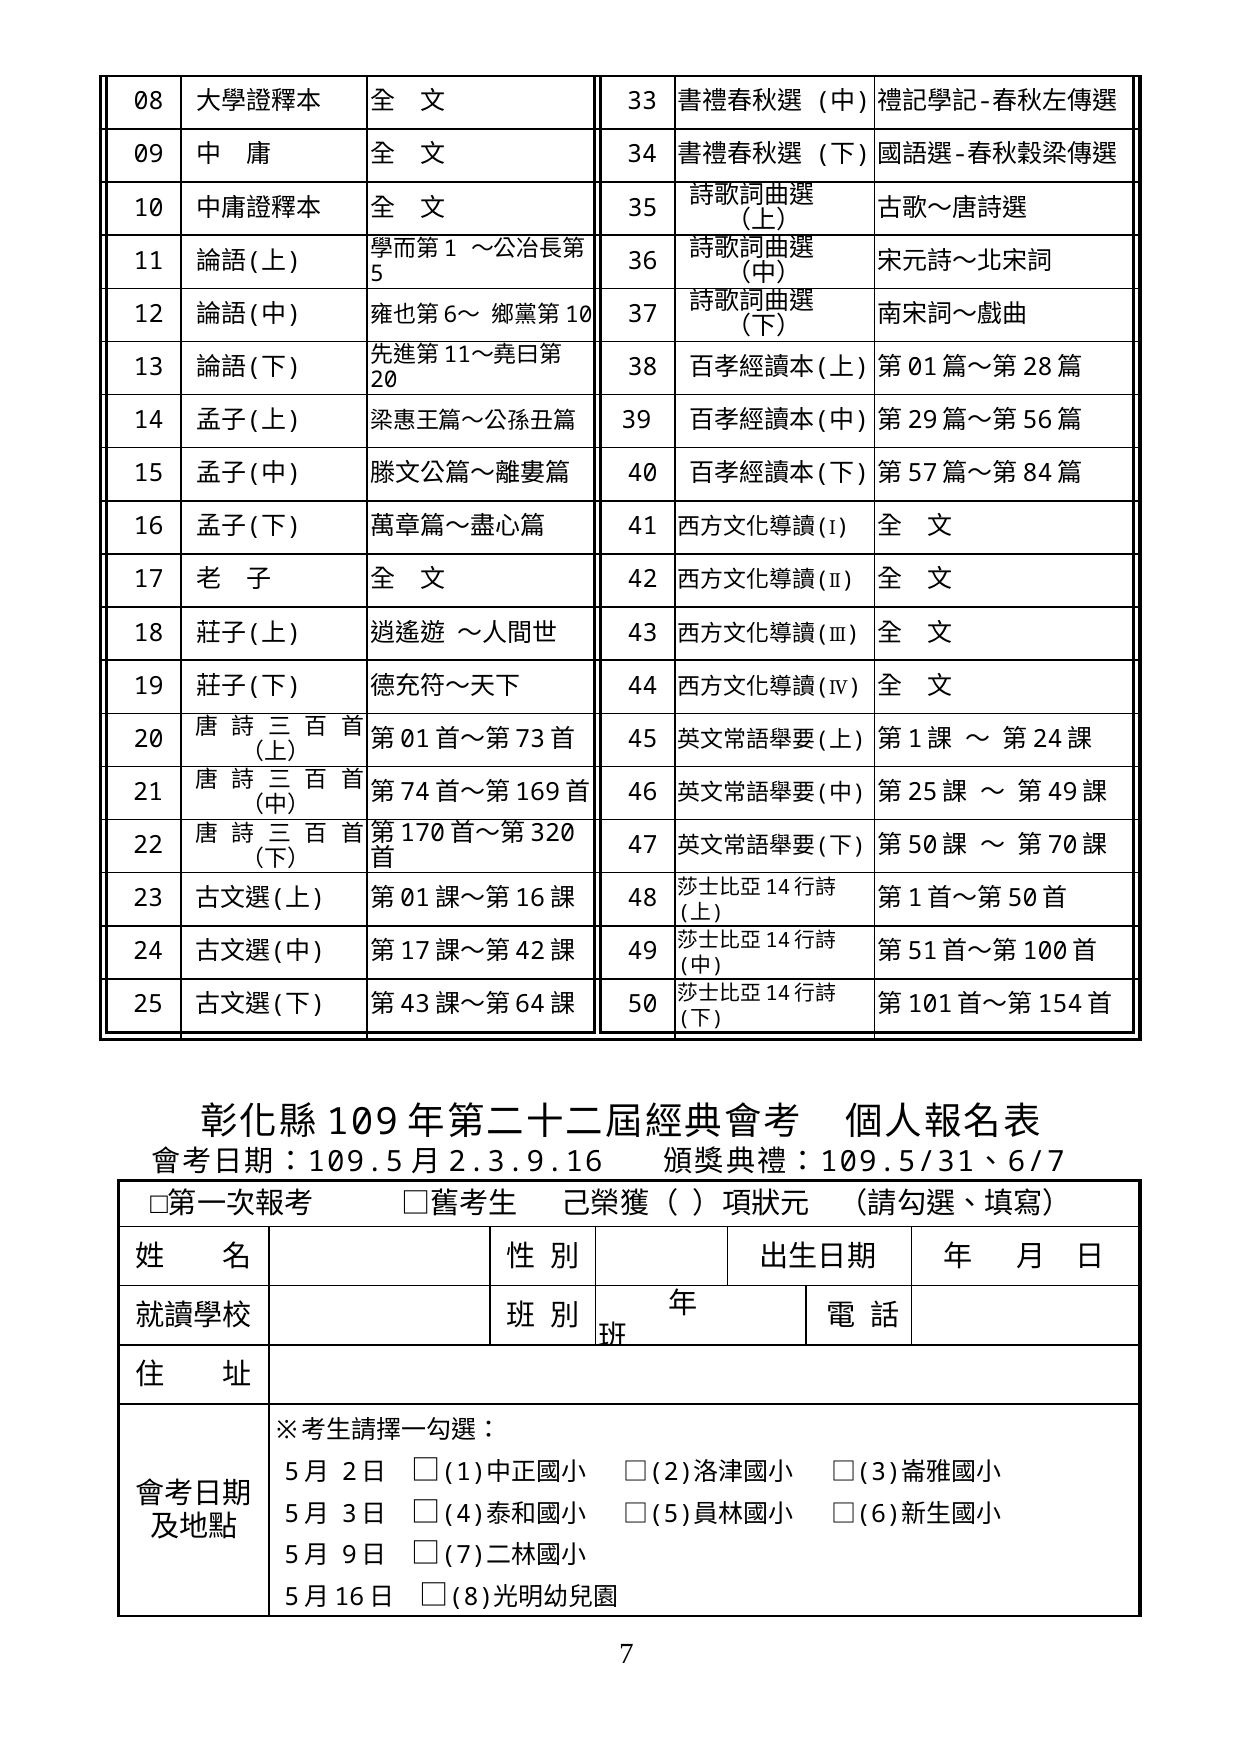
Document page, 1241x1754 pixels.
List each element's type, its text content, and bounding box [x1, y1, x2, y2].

table_cell 23 [108, 873, 180, 925]
table_cell 中庸證釋本 [182, 183, 366, 234]
table_cell 全 文 [875, 555, 1132, 606]
table_cell 詩歌詞曲選（中） [676, 236, 874, 287]
table_cell 38 [602, 342, 674, 394]
table_cell 就讀學校 [120, 1286, 268, 1344]
table_cell 莎士比亞14行詩(中) [676, 927, 874, 978]
table_cell 11 [108, 236, 180, 287]
table_cell 滕文公篇〜離婁篇 [368, 448, 593, 500]
table_cell 性 別 [491, 1227, 595, 1285]
text 彰化縣109年第二十二屆經典會考 個人報名表 [118, 1091, 1122, 1145]
table_cell 全 文 [368, 183, 593, 234]
table_cell 25 [108, 980, 180, 1031]
table_cell 英文常語舉要(中) [676, 767, 874, 819]
table_cell 梁惠王篇〜公孫丑篇 [368, 395, 593, 447]
table_cell 39 [602, 395, 674, 447]
table_cell 莎士比亞14行詩(上) [676, 873, 874, 925]
table_cell 全 文 [368, 130, 593, 181]
table_cell 莊子(下) [182, 661, 366, 712]
table_cell 孟子(上) [182, 395, 366, 447]
table_cell 百孝經讀本(上) [676, 342, 874, 394]
table_cell 全 文 [875, 661, 1132, 712]
table_cell 姓 名 [120, 1227, 268, 1285]
table_cell 13 [108, 342, 180, 394]
table_cell 第01首〜第73首 [368, 714, 593, 766]
table_cell 大學證釋本 [182, 77, 366, 128]
table_cell 第1課 〜 第24課 [875, 714, 1132, 766]
table_cell 46 [602, 767, 674, 819]
table_cell 41 [602, 502, 674, 553]
table_cell 42 [602, 555, 674, 606]
table_cell 全 文 [875, 608, 1132, 659]
table_cell 19 [108, 661, 180, 712]
table_cell 20 [108, 714, 180, 766]
table_cell 詩歌詞曲選（下） [676, 289, 874, 341]
table_cell 西方文化導讀(Ⅰ) [676, 502, 874, 553]
table_cell 14 [108, 395, 180, 447]
table_cell 國語選-春秋穀梁傳選 [875, 130, 1132, 181]
table_cell 50 [602, 980, 674, 1031]
table_cell 住 址 [120, 1346, 268, 1403]
table_cell 禮記學記-春秋左傳選 [875, 77, 1132, 128]
table_cell 48 [602, 873, 674, 925]
table_cell 英文常語舉要(下) [676, 820, 874, 872]
table_cell 萬章篇〜盡心篇 [368, 502, 593, 553]
table_cell 第51首〜第100首 [875, 927, 1132, 978]
table_cell 唐詩三百首（上） [182, 714, 366, 766]
table_cell 古歌～唐詩選 [875, 183, 1132, 234]
table_cell 09 [108, 130, 180, 181]
table_cell 37 [602, 289, 674, 341]
table_cell 百孝經讀本(中) [676, 395, 874, 447]
table_cell 詩歌詞曲選（上） [676, 183, 874, 234]
table_cell 雍也第6〜 鄉黨第10 [368, 289, 593, 341]
table_cell 22 [108, 820, 180, 872]
table_cell 24 [108, 927, 180, 978]
table_cell 40 [602, 448, 674, 500]
table_cell [270, 1286, 489, 1344]
table_cell [596, 1227, 727, 1285]
table_cell 36 [602, 236, 674, 287]
table_cell 老 子 [182, 555, 366, 606]
table_cell 17 [108, 555, 180, 606]
table_cell 12 [108, 289, 180, 341]
table_cell 南宋詞～戲曲 [875, 289, 1132, 341]
table_cell 逍遙遊 〜人間世 [368, 608, 593, 659]
table_cell 18 [108, 608, 180, 659]
table_cell 先進第11〜堯曰第20 [368, 342, 593, 394]
table_cell 古文選(上) [182, 873, 366, 925]
table_cell 第25課 〜 第49課 [875, 767, 1132, 819]
table_cell 35 [602, 183, 674, 234]
table_cell 書禮春秋選 (中) [676, 77, 874, 128]
table_cell 第101首〜第154首 [875, 980, 1132, 1031]
table_cell 第01篇～第28篇 [875, 342, 1132, 394]
table_cell 45 [602, 714, 674, 766]
table_cell 年 班 [596, 1286, 805, 1344]
table_cell ※考生請擇一勾選： 5月 2日 □(1)中正國小 □(2)洛津國小 □(3)崙雅國小 5月 3日 □(4)泰和國小 □(5)員林國小 □(6)新生國小 5月 9日 □(7)二林國小 5月16日 □(8)光明幼兒園 [270, 1405, 1138, 1615]
table_cell 年 月 日 [912, 1227, 1138, 1285]
table_cell 08 [108, 77, 180, 128]
table_cell 第17課〜第42課 [368, 927, 593, 978]
table_cell 唐詩三百首（中） [182, 767, 366, 819]
table_cell 中 庸 [182, 130, 366, 181]
table_header □第一次報考 □舊考生 己榮獲（ ）項狀元 （請勾選、填寫） [120, 1182, 1138, 1226]
table_cell 百孝經讀本(下) [676, 448, 874, 500]
table_cell 第74首〜第169首 [368, 767, 593, 819]
table_cell 電 話 [807, 1286, 911, 1344]
table_cell 第50課 〜 第70課 [875, 820, 1132, 872]
table_cell 英文常語舉要(上) [676, 714, 874, 766]
table_cell 古文選(下) [182, 980, 366, 1031]
table_cell 論語(上) [182, 236, 366, 287]
table_cell 43 [602, 608, 674, 659]
table_cell 學而第1 ～公冶長第5 [368, 236, 593, 287]
table_cell 唐詩三百首（下） [182, 820, 366, 872]
table_cell 第43課〜第64課 [368, 980, 593, 1031]
table_cell 第01課〜第16課 [368, 873, 593, 925]
table_cell 孟子(下) [182, 502, 366, 553]
table_cell 會考日期及地點 [120, 1405, 268, 1615]
table_cell 莎士比亞14行詩(下) [676, 980, 874, 1031]
table_cell 出生日期 [728, 1227, 911, 1285]
table_cell [912, 1286, 1138, 1344]
table_cell 第29篇～第56篇 [875, 395, 1132, 447]
table_cell 第170首〜第320首 [368, 820, 593, 872]
table_cell 33 [602, 77, 674, 128]
table_cell 47 [602, 820, 674, 872]
table_cell 西方文化導讀(Ⅲ) [676, 608, 874, 659]
table_cell 宋元詩～北宋詞 [875, 236, 1132, 287]
table_cell 西方文化導讀(Ⅱ) [676, 555, 874, 606]
table_cell 44 [602, 661, 674, 712]
table_cell 第1首〜第50首 [875, 873, 1132, 925]
table_cell 21 [108, 767, 180, 819]
table_cell 班 別 [491, 1286, 595, 1344]
table_cell 34 [602, 130, 674, 181]
table_cell 莊子(上) [182, 608, 366, 659]
table_cell 15 [108, 448, 180, 500]
table_cell 10 [108, 183, 180, 234]
table_cell 書禮春秋選 (下) [676, 130, 874, 181]
table_cell [270, 1346, 1138, 1403]
table_cell [270, 1227, 489, 1285]
text 會考日期：109.5月2.3.9.16 頒獎典禮：109.5/31、6/7 [118, 1145, 1097, 1178]
table_cell 第57篇～第84篇 [875, 448, 1132, 500]
table_cell 德充符〜天下 [368, 661, 593, 712]
table_cell 49 [602, 927, 674, 978]
table_cell 16 [108, 502, 180, 553]
table_cell 論語(中) [182, 289, 366, 341]
table_cell 論語(下) [182, 342, 366, 394]
table_cell 全 文 [875, 502, 1132, 553]
table_cell 孟子(中) [182, 448, 366, 500]
table_cell 古文選(中) [182, 927, 366, 978]
table_cell 全 文 [368, 77, 593, 128]
table_cell 西方文化導讀(Ⅳ) [676, 661, 874, 712]
table_cell 全 文 [368, 555, 593, 606]
